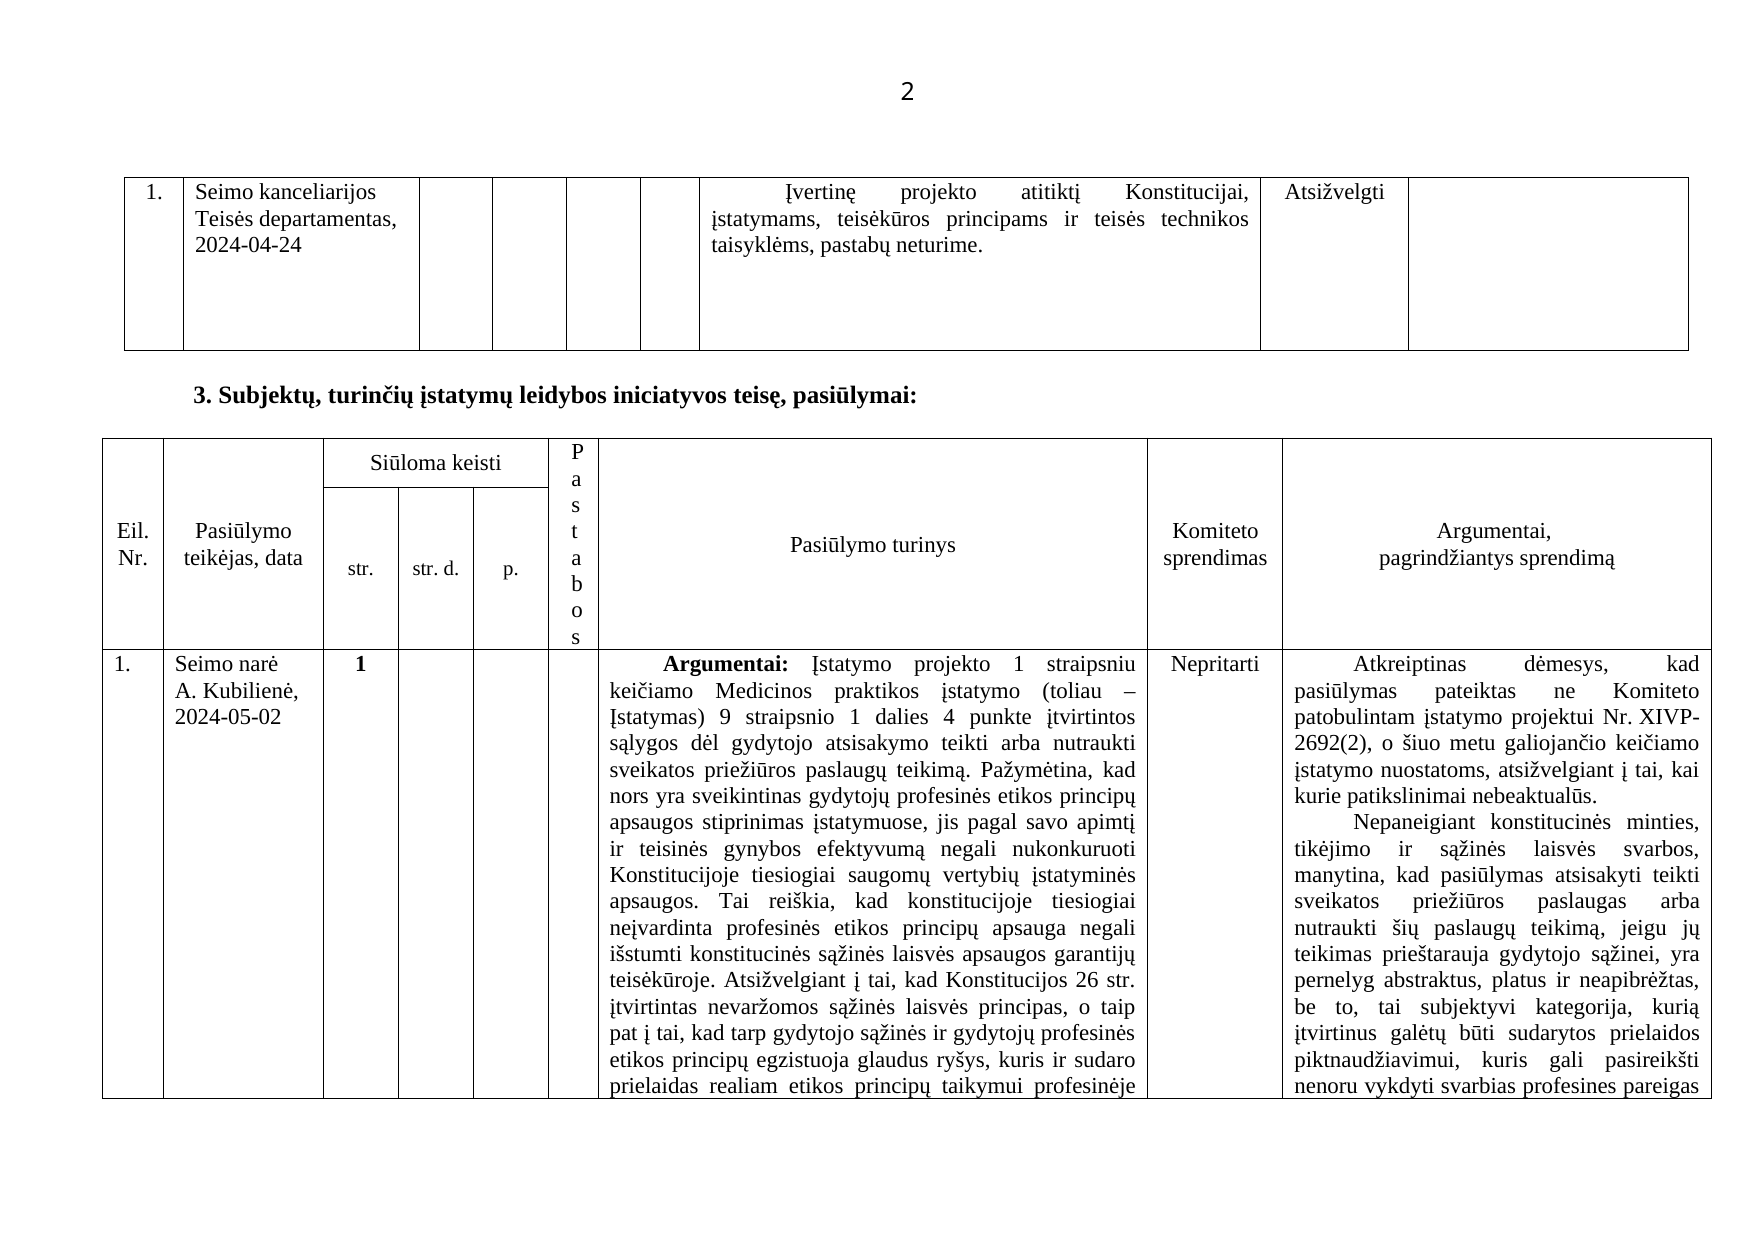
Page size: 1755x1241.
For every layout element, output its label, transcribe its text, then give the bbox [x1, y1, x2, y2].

table_cell 1. [103, 650, 163, 1098]
table_header Pastabos [549, 439, 598, 649]
table_cell Nepritarti [1148, 650, 1282, 1098]
table_cell Atsižvelgti [1261, 178, 1408, 350]
table_cell Seimo narė A. Kubilienė, 2024-05-02 [164, 650, 323, 1098]
table_cell p. [474, 488, 548, 649]
table_cell str. d. [399, 488, 473, 649]
table_header Siūloma keisti [324, 439, 548, 487]
table_cell [399, 650, 473, 1098]
table_cell [641, 178, 699, 350]
table_cell Seimo kanceliarijos Teisės departamentas, 2024-04-24 [184, 178, 419, 350]
table_cell Atkreiptinas dėmesys, kad pasiūlymas pateiktas ne Komiteto patobulintam įstatymo projektui Nr. XIVP-2692(2), o šiuo metu galiojančio keičiamo įstatymo nuostatoms, atsižvelgiant į tai, kai kurie patikslinimai nebeaktualūs. Nepaneigiant konstitucinės minties, tikėjimo ir sąžinės laisvės svarbos, manytina, kad pasiūlymas atsisakyti teikti sveikatos priežiūros paslaugas arba nutraukti šių paslaugų teikimą, jeigu jų teikimas prieštarauja gydytojo sąžinei, yra pernelyg abstraktus, platus ir neapibrėžtas, be to, tai subjektyvi kategorija, kurią įtvirtinus galėtų būti sudarytos prielaidos piktnaudžiavimui, kuris gali pasireikšti nenoru vykdyti svarbias profesines pareigas [1283, 650, 1711, 1098]
table_header Komiteto sprendimas [1148, 439, 1282, 649]
table_cell Įvertinę projekto atitiktį Konstitucijai, įstatymams, teisėkūros principams ir teisės technikos taisyklėms, pastabų neturime. [700, 178, 1260, 350]
text 3. Subjektų, turinčių įstatymų leidybos iniciatyvos teisę, pasiūlymai: [118, 380, 1695, 409]
table_header Eil. Nr. [103, 439, 163, 649]
table_cell 1 [324, 650, 398, 1098]
table_cell [493, 178, 566, 350]
table_cell Argumentai: Įstatymo projekto 1 straipsniu keičiamo Medicinos praktikos įstatymo (toliau – Įstatymas) 9 straipsnio 1 dalies 4 punkte įtvirtintos sąlygos dėl gydytojo atsisakymo teikti arba nutraukti sveikatos priežiūros paslaugų teikimą. Pažymėtina, kad nors yra sveikintinas gydytojų profesinės etikos principų apsaugos stiprinimas įstatymuose, jis pagal savo apimtį ir teisinės gynybos efektyvumą negali nukonkuruoti Konstitucijoje tiesiogiai saugomų vertybių įstatyminės apsaugos. Tai reiškia, kad konstitucijoje tiesiogiai neįvardinta profesinės etikos principų apsauga negali išstumti konstitucinės sąžinės laisvės apsaugos garantijų teisėkūroje. Atsižvelgiant į tai, kad Konstitucijos 26 str. įtvirtintas nevaržomos sąžinės laisvės principas, o taip pat į tai, kad tarp gydytojo sąžinės ir gydytojų profesinės etikos principų egzistuoja glaudus ryšys, kuris ir sudaro prielaidas realiam etikos principų taikymui profesinėje [599, 650, 1147, 1098]
table_header Pasiūlymo teikėjas, data [164, 439, 323, 649]
table_header Pasiūlymo turinys [599, 439, 1147, 649]
table_cell str. [324, 488, 398, 649]
table_cell [420, 178, 492, 350]
table_cell [1409, 178, 1688, 350]
table_header Argumentai, pagrindžiantys sprendimą [1283, 439, 1711, 649]
table_cell [474, 650, 548, 1098]
table_cell 1. [125, 178, 183, 350]
table_cell [567, 178, 640, 350]
table_cell [549, 650, 598, 1098]
